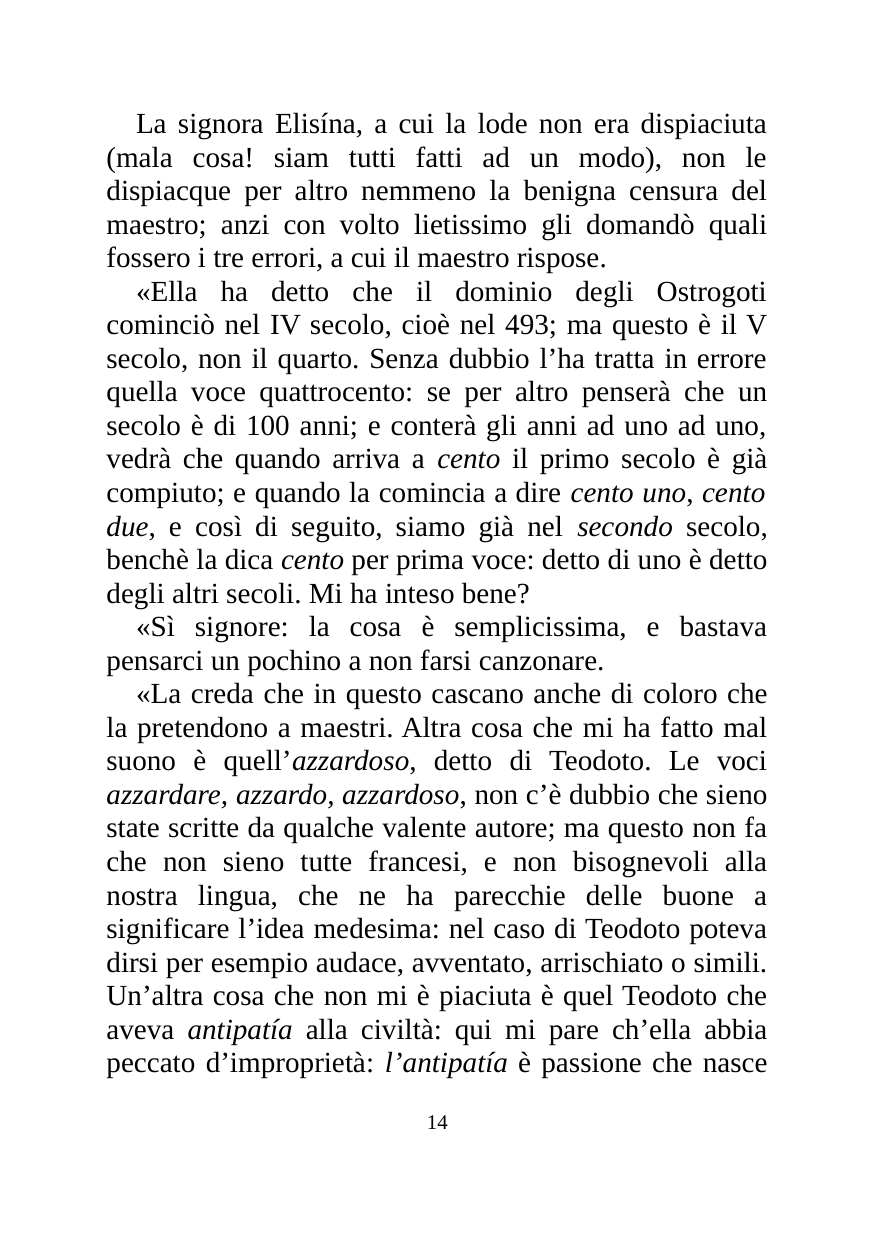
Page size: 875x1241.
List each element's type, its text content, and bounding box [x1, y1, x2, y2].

text «Sì signore: la cosa è semplicissima, e bastava pensarci un pochino a non farsi canzonare. [106, 609, 768, 676]
text «La creda che in questo cascano anche di coloro che la pretendono a maestri. Altra cosa che mi ha fatto mal suono è quell’azzardoso, detto di Teodoto. Le voci azzardare, azzardo, azzardoso, non c’è dubbio che sieno state scritte da qualche valente autore; ma questo non fa che non sieno tutte francesi, e non bisognevoli alla nostra lingua, che ne ha parecchie delle buone a significare l’idea medesima: nel caso di Teodoto poteva dirsi per esempio audace, avventato, arrischiato o simili. Un’altra cosa che non mi è piaciuta è quel Teodoto che aveva antipatía alla civiltà: qui mi pare ch’ella abbia peccato d’improprietà: l’antipatía è passione che nasce [106, 676, 768, 1079]
text «Ella ha detto che il dominio degli Ostrogoti cominciò nel IV secolo, cioè nel 493; ma questo è il V secolo, non il quarto. Senza dubbio l’ha tratta in errore quella voce quattrocento: se per altro penserà che un secolo è di 100 anni; e conterà gli anni ad uno ad uno, vedrà che quando arriva a cento il primo secolo è già compiuto; e quando la comincia a dire cento uno, cento due, e così di seguito, siamo già nel secondo secolo, benchè la dica cento per prima voce: detto di uno è detto degli altri secoli. Mi ha inteso bene? [106, 274, 768, 609]
text La signora Elisína, a cui la lode non era dispiaciuta (mala cosa! siam tutti fatti ad un modo), non le dispiacque per altro nemmeno la benigna censura del maestro; anzi con volto lietissimo gli domandò quali fossero i tre errori, a cui il maestro rispose. [106, 106, 768, 274]
